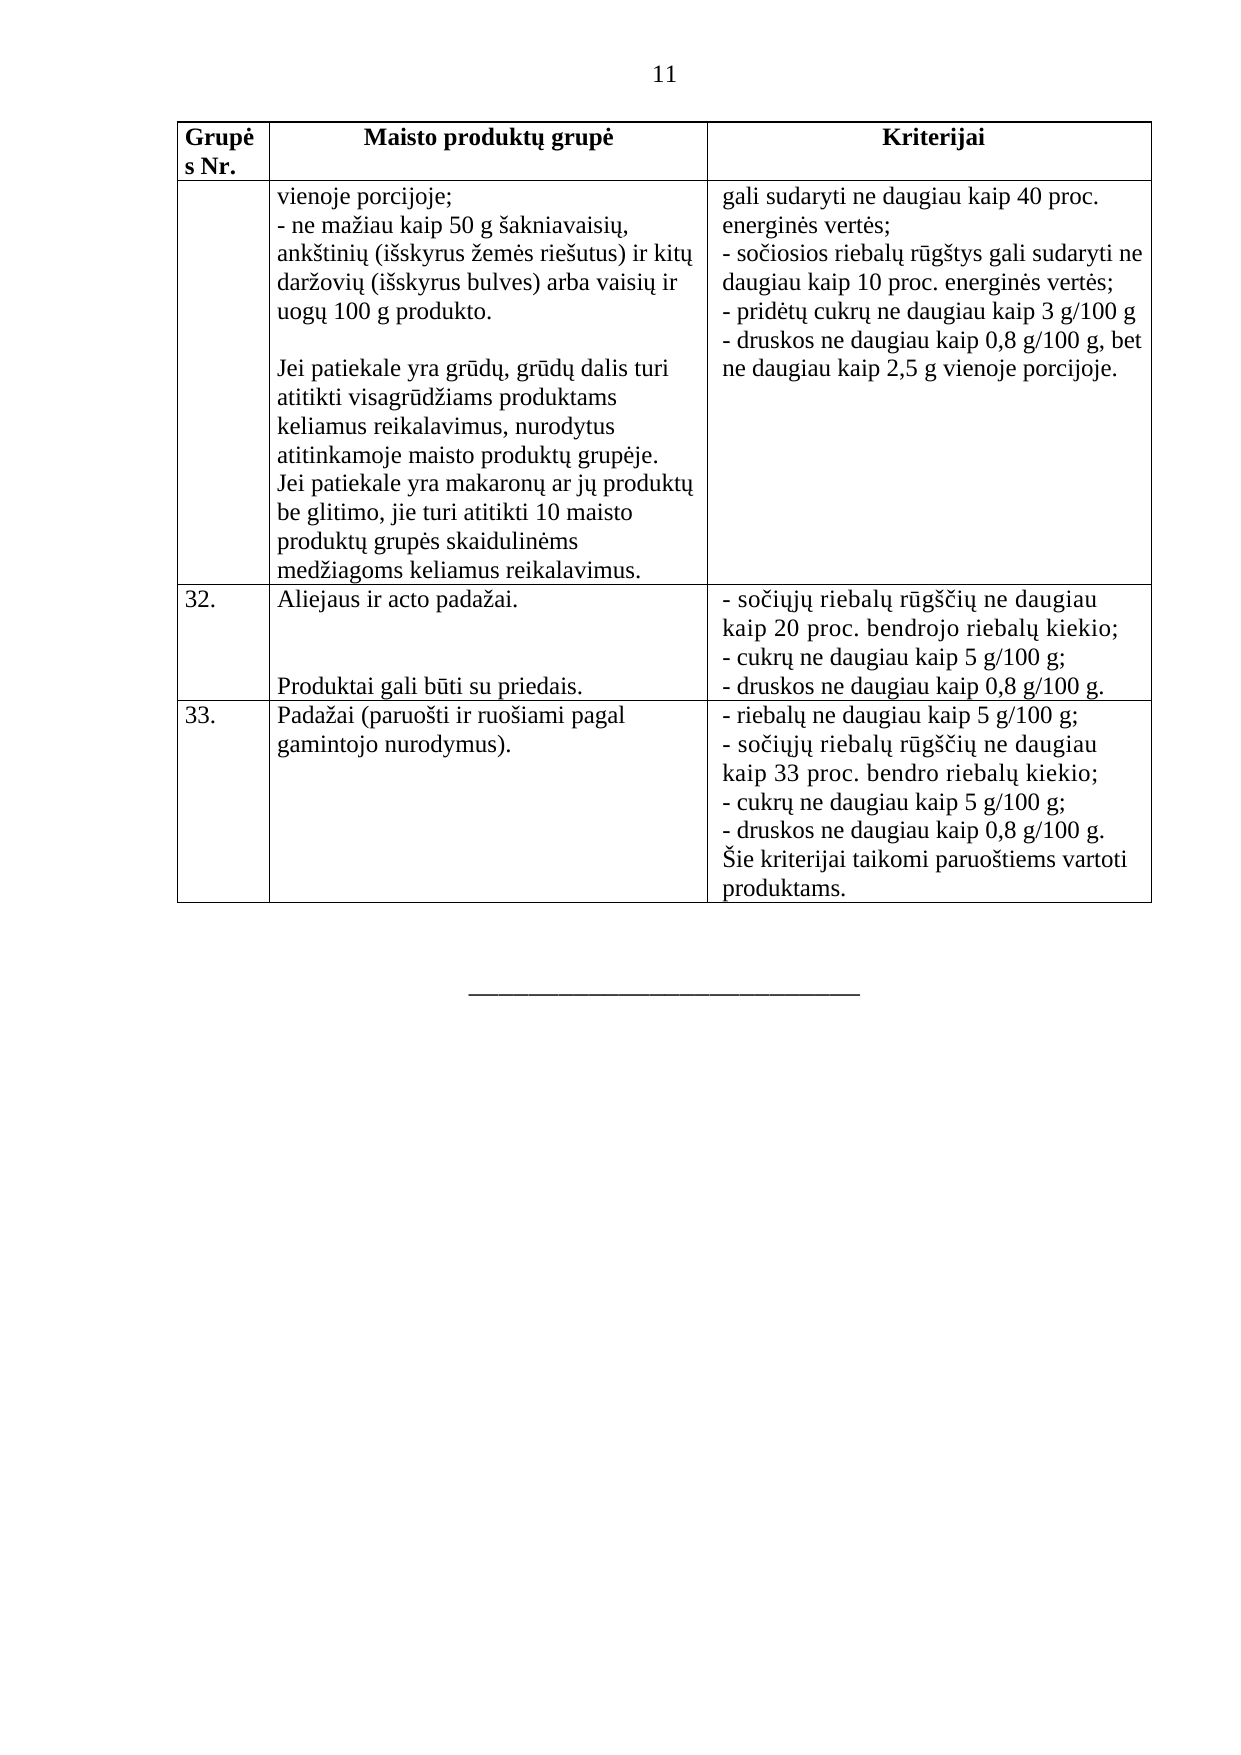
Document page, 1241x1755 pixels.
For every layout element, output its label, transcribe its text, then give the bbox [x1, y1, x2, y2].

table_cell - sočiųjų riebalų rūgščių ne daugiau kaip 20 proc. bendrojo riebalų kiekio; - cukrų ne daugiau kaip 5 g/100 g; - druskos ne daugiau kaip 0,8 g/100 g. [708, 585, 1151, 699]
table_cell gali sudaryti ne daugiau kaip 40 proc. energinės vertės; - sočiosios riebalų rūgštys gali sudaryti ne daugiau kaip 10 proc. energinės vertės; - pridėtų cukrų ne daugiau kaip 3 g/100 g - druskos ne daugiau kaip 0,8 g/100 g, bet ne daugiau kaip 2,5 g vienoje porcijoje. [708, 181, 1151, 583]
table_cell Aliejaus ir acto padažai. Produktai gali būti su priedais. [270, 585, 707, 699]
table_cell 33. [178, 701, 269, 902]
table_cell vienoje porcijoje; - ne mažiau kaip 50 g šakniavaisių, ankštinių (išskyrus žemės riešutus) ir kitų daržovių (išskyrus bulves) arba vaisių ir uogų 100 g produkto. Jei patiekale yra grūdų, grūdų dalis turi atitikti visagrūdžiams produktams keliamus reikalavimus, nurodytus atitinkamoje maisto produktų grupėje. Jei patiekale yra makaronų ar jų produktų be glitimo, jie turi atitikti 10 maisto produktų grupės skaidulinėms medžiagoms keliamus reikalavimus. [270, 181, 707, 583]
table_cell Padažai (paruošti ir ruošiami pagal gamintojo nurodymus). [270, 701, 707, 902]
text __________________________ [177, 965, 1152, 999]
table_header Maisto produktų grupė [270, 123, 707, 180]
table_header Kriterijai [708, 123, 1151, 180]
table_cell - riebalų ne daugiau kaip 5 g/100 g; - sočiųjų riebalų rūgščių ne daugiau kaip 33 proc. bendro riebalų kiekio; - cukrų ne daugiau kaip 5 g/100 g; - druskos ne daugiau kaip 0,8 g/100 g. Šie kriterijai taikomi paruoštiems vartoti produktams. [708, 701, 1151, 902]
table_cell [178, 181, 269, 583]
table_header Grupės Nr. [178, 123, 269, 180]
table_cell 32. [178, 585, 269, 699]
